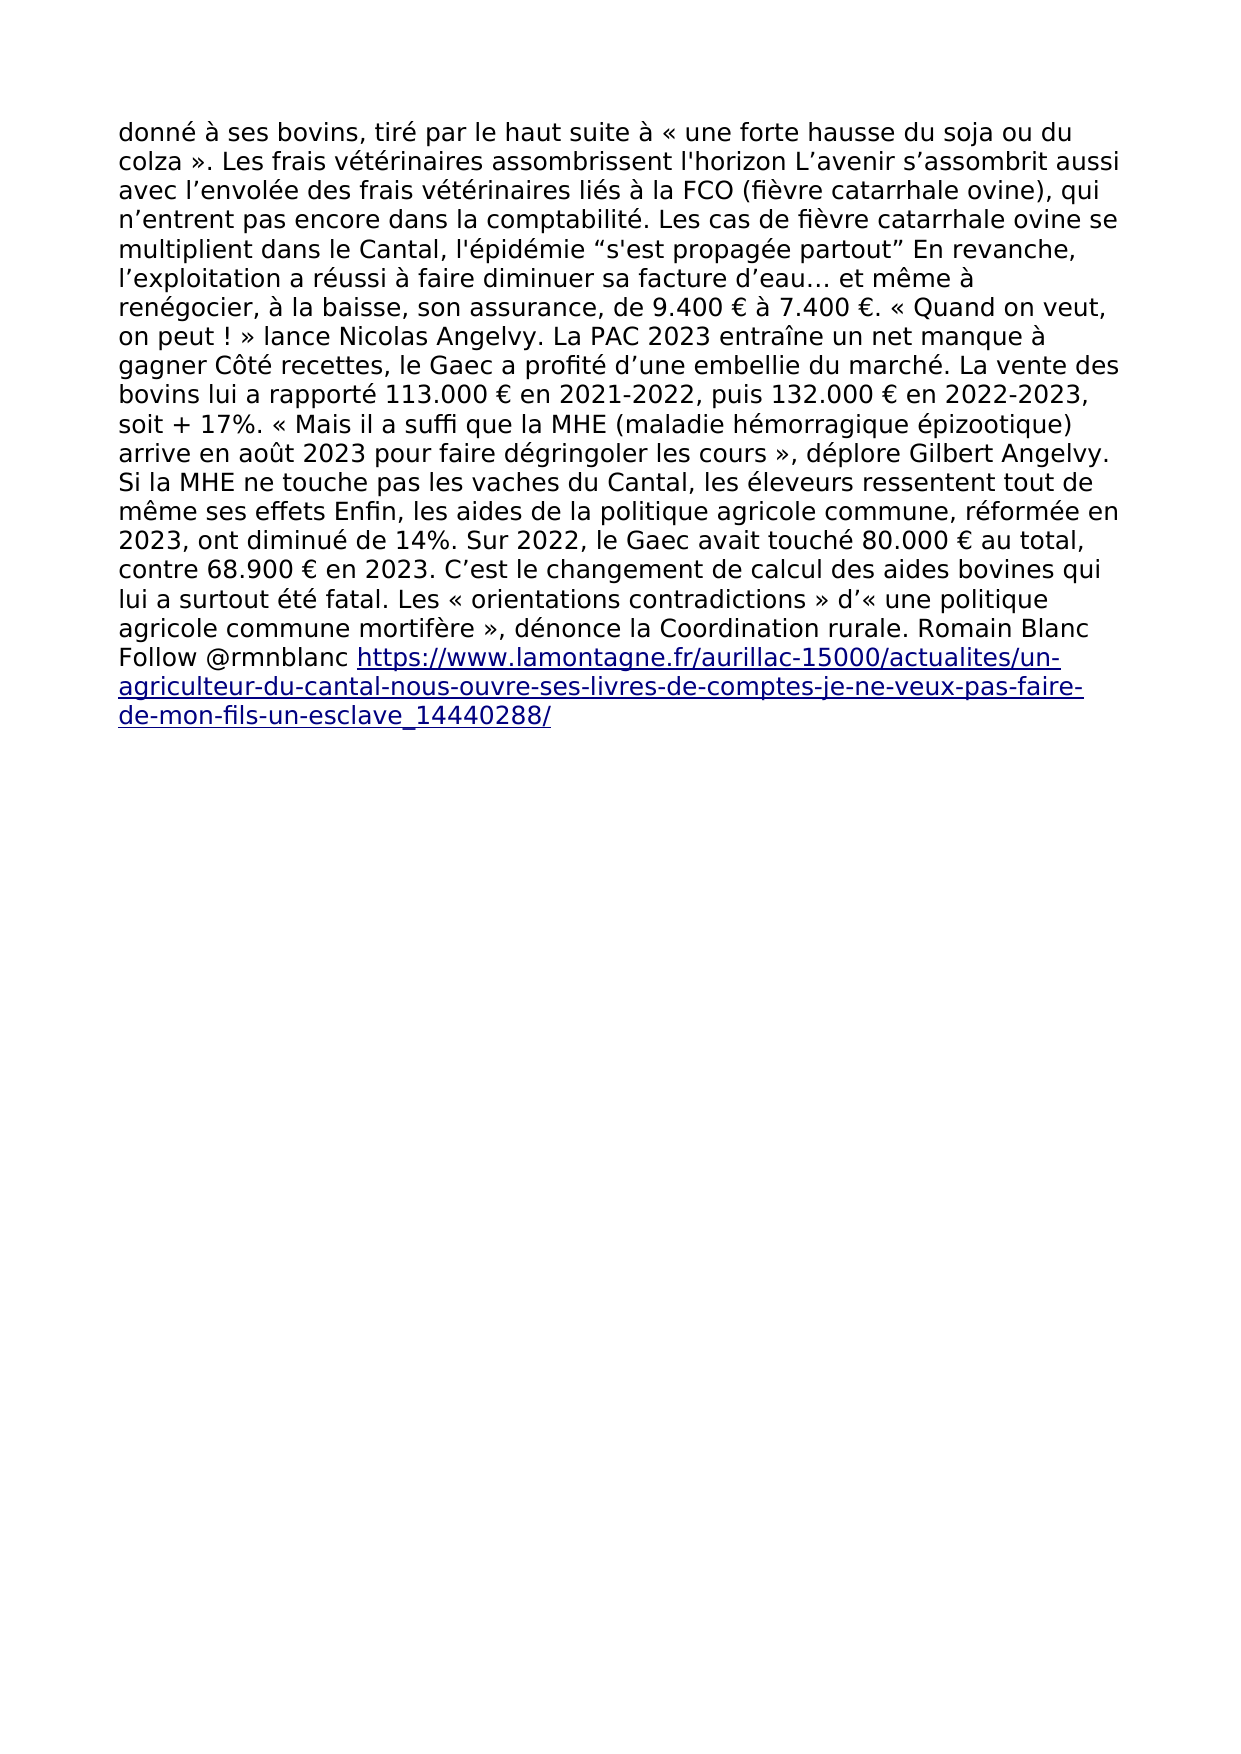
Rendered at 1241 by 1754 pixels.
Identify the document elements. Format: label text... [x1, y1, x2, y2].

text donné à ses bovins, tiré par le haut suite à « une forte hausse du soja ou du colza ». Les frais vétérinaires assombrissent l'horizon L’avenir s’assombrit aussi avec l’envolée des frais vétérinaires liés à la FCO (fièvre catarrhale ovine), qui n’entrent pas encore dans la comptabilité. Les cas de fièvre catarrhale ovine se multiplient dans le Cantal, l'épidémie “s'est propagée partout” En revanche, l’exploitation a réussi à faire diminuer sa facture d’eau… et même à renégocier, à la baisse, son assurance, de 9.400 € à 7.400 €. « Quand on veut, on peut ! » lance Nicolas Angelvy. La PAC 2023 entraîne un net manque à gagner Côté recettes, le Gaec a profité d’une embellie du marché. La vente des bovins lui a rapporté 113.000 € en 2021-2022, puis 132.000 € en 2022-2023, soit + 17%. « Mais il a suffi que la MHE (maladie hémorragique épizootique) arrive en août 2023 pour faire dégringoler les cours », déplore Gilbert Angelvy. Si la MHE ne touche pas les vaches du Cantal, les éleveurs ressentent tout de même ses effets Enfin, les aides de la politique agricole commune, réformée en 2023, ont diminué de 14%. Sur 2022, le Gaec avait touché 80.000 € au total, contre 68.900 € en 2023. C’est le changement de calcul des aides bovines qui lui a surtout été fatal. Les « orientations contradictions » d’« une politique agricole commune mortifère », dénonce la Coordination rurale. Romain Blanc Follow @rmnblanc https://www.lamontagne.fr/aurillac-15000/actualites/un-agriculteur-du-cantal-nous-ouvre-ses-livres-de-comptes-je-ne-veux-pas-faire-de-mon-fils-un-esclave_14440288/ [118, 118, 1122, 731]
